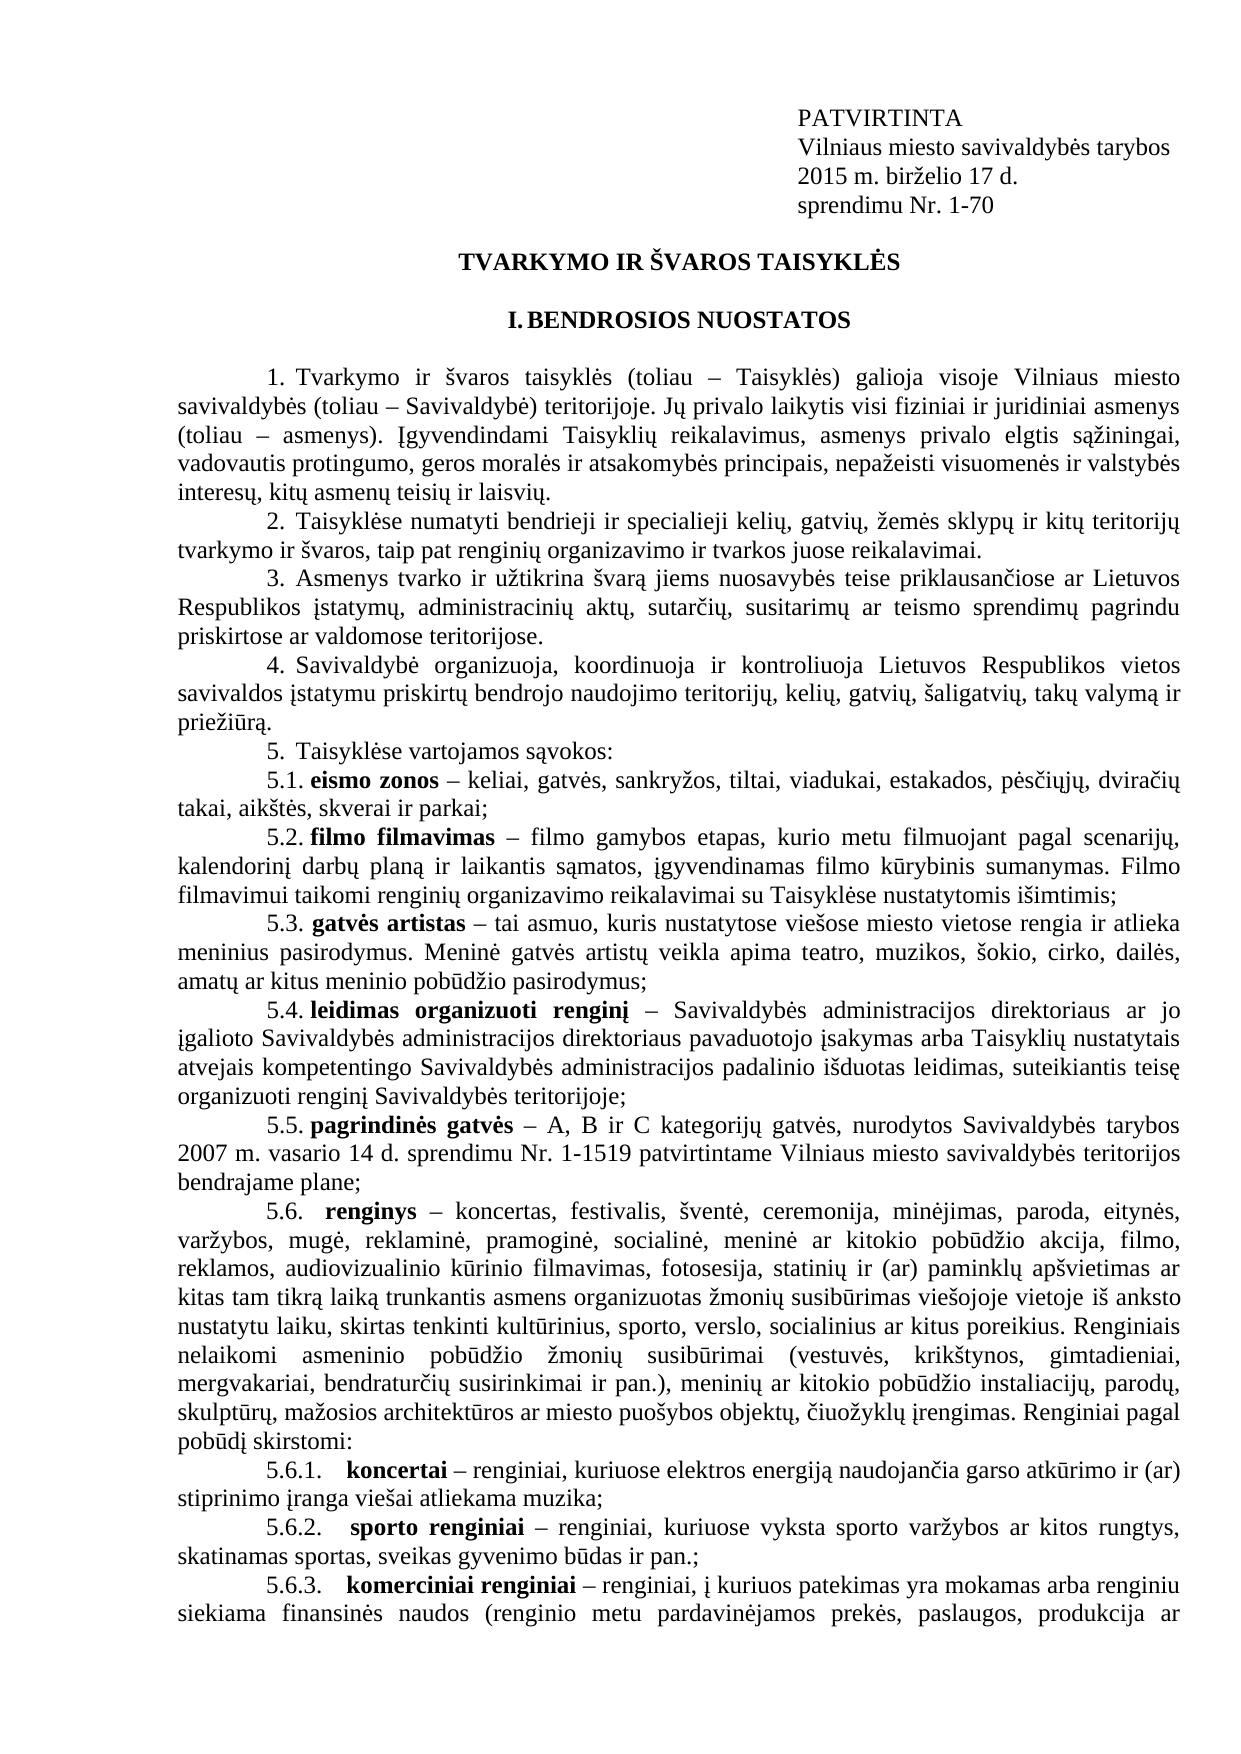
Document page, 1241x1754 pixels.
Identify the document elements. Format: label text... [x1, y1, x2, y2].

text 1. Tvarkymo ir švaros taisyklės (toliau – Taisyklės) galioja visoje Vilniaus miesto savivaldybės (toliau – Savivaldybė) teritorijoje. Jų privalo laikytis visi fiziniai ir juridiniai asmenys (toliau – asmenys). Įgyvendindami Taisyklių reikalavimus, asmenys privalo elgtis sąžiningai, vadovautis protingumo, geros moralės ir atsakomybės principais, nepažeisti visuomenės ir valstybės interesų, kitų asmenų teisių ir laisvių. [177, 362, 1181, 506]
text 5.5. pagrindinės gatvės – A, B ir C kategorijų gatvės, nurodytos Savivaldybės tarybos 2007 m. vasario 14 d. sprendimu Nr. 1-1519 patvirtintame Vilniaus miesto savivaldybės teritorijos bendrajame plane; [177, 1110, 1181, 1196]
text 4. Savivaldybė organizuoja, koordinuoja ir kontroliuoja Lietuvos Respublikos vietos savivaldos įstatymu priskirtų bendrojo naudojimo teritorijų, kelių, gatvių, šaligatvių, takų valymą ir priežiūrą. [177, 650, 1181, 736]
text 5.1. eismo zonos – keliai, gatvės, sankryžos, tiltai, viadukai, estakados, pėsčiųjų, dviračių takai, aikštės, skverai ir parkai; [177, 765, 1181, 822]
text 5.4. leidimas organizuoti renginį – Savivaldybės administracijos direktoriaus ar jo įgalioto Savivaldybės administracijos direktoriaus pavaduotojo įsakymas arba Taisyklių nustatytais atvejais kompetentingo Savivaldybės administracijos padalinio išduotas leidimas, suteikiantis teisę organizuoti renginį Savivaldybės teritorijoje; [177, 995, 1181, 1110]
text Vilniaus miesto savivaldybės tarybos [797, 132, 1181, 161]
text 5.6. renginys – koncertas, festivalis, šventė, ceremonija, minėjimas, paroda, eitynės, varžybos, mugė, reklaminė, pramoginė, socialinė, meninė ar kitokio pobūdžio akcija, filmo, reklamos, audiovizualinio kūrinio filmavimas, fotosesija, statinių ir (ar) paminklų apšvietimas ar kitas tam tikrą laiką trunkantis asmens organizuotas žmonių susibūrimas viešojoje vietoje iš anksto nustatytu laiku, skirtas tenkinti kultūrinius, sporto, verslo, socialinius ar kitus poreikius. Renginiais nelaikomi asmeninio pobūdžio žmonių susibūrimai (vestuvės, krikštynos, gimtadieniai, mergvakariai, bendraturčių susirinkimai ir pan.), meninių ar kitokio pobūdžio instaliacijų, parodų, skulptūrų, mažosios architektūros ar miesto puošybos objektų, čiuožyklų įrengimas. Renginiai pagal pobūdį skirstomi: [177, 1196, 1181, 1455]
text 5. Taisyklėse vartojamos sąvokos: [177, 736, 1181, 765]
text 5.6.1. koncertai – renginiai, kuriuose elektros energiją naudojančia garso atkūrimo ir (ar) stiprinimo įranga viešai atliekama muzika; [177, 1455, 1181, 1512]
text 3. Asmenys tvarko ir užtikrina švarą jiems nuosavybės teise priklausančiose ar Lietuvos Respublikos įstatymų, administracinių aktų, sutarčių, susitarimų ar teismo sprendimų pagrindu priskirtose ar valdomose teritorijose. [177, 563, 1181, 650]
text PATVIRTINTA [797, 103, 1181, 132]
text TVARKYMO IR ŠVAROS TAISYKLĖS [177, 247, 1181, 276]
text 5.6.2. sporto renginiai – renginiai, kuriuose vyksta sporto varžybos ar kitos rungtys, skatinamas sportas, sveikas gyvenimo būdas ir pan.; [177, 1512, 1181, 1570]
subtitle I. BENDROSIOS NUOSTATOS [177, 305, 1181, 333]
text 5.3. gatvės artistas – tai asmuo, kuris nustatytose viešose miesto vietose rengia ir atlieka meninius pasirodymus. Meninė gatvės artistų veikla apima teatro, muzikos, šokio, cirko, dailės, amatų ar kitus meninio pobūdžio pasirodymus; [177, 908, 1181, 995]
text 5.2. filmo filmavimas – filmo gamybos etapas, kurio metu filmuojant pagal scenarijų, kalendorinį darbų planą ir laikantis sąmatos, įgyvendinamas filmo kūrybinis sumanymas. Filmo filmavimui taikomi renginių organizavimo reikalavimai su Taisyklėse nustatytomis išimtimis; [177, 822, 1181, 908]
text 2. Taisyklėse numatyti bendrieji ir specialieji kelių, gatvių, žemės sklypų ir kitų teritorijų tvarkymo ir švaros, taip pat renginių organizavimo ir tvarkos juose reikalavimai. [177, 506, 1181, 563]
text 2015 m. birželio 17 d. [797, 161, 1181, 190]
text 5.6.3. komerciniai renginiai – renginiai, į kuriuos patekimas yra mokamas arba renginiu siekiama finansinės naudos (renginio metu pardavinėjamos prekės, paslaugos, produkcija ar [177, 1570, 1181, 1627]
text sprendimu Nr. 1-70 [797, 190, 1181, 218]
